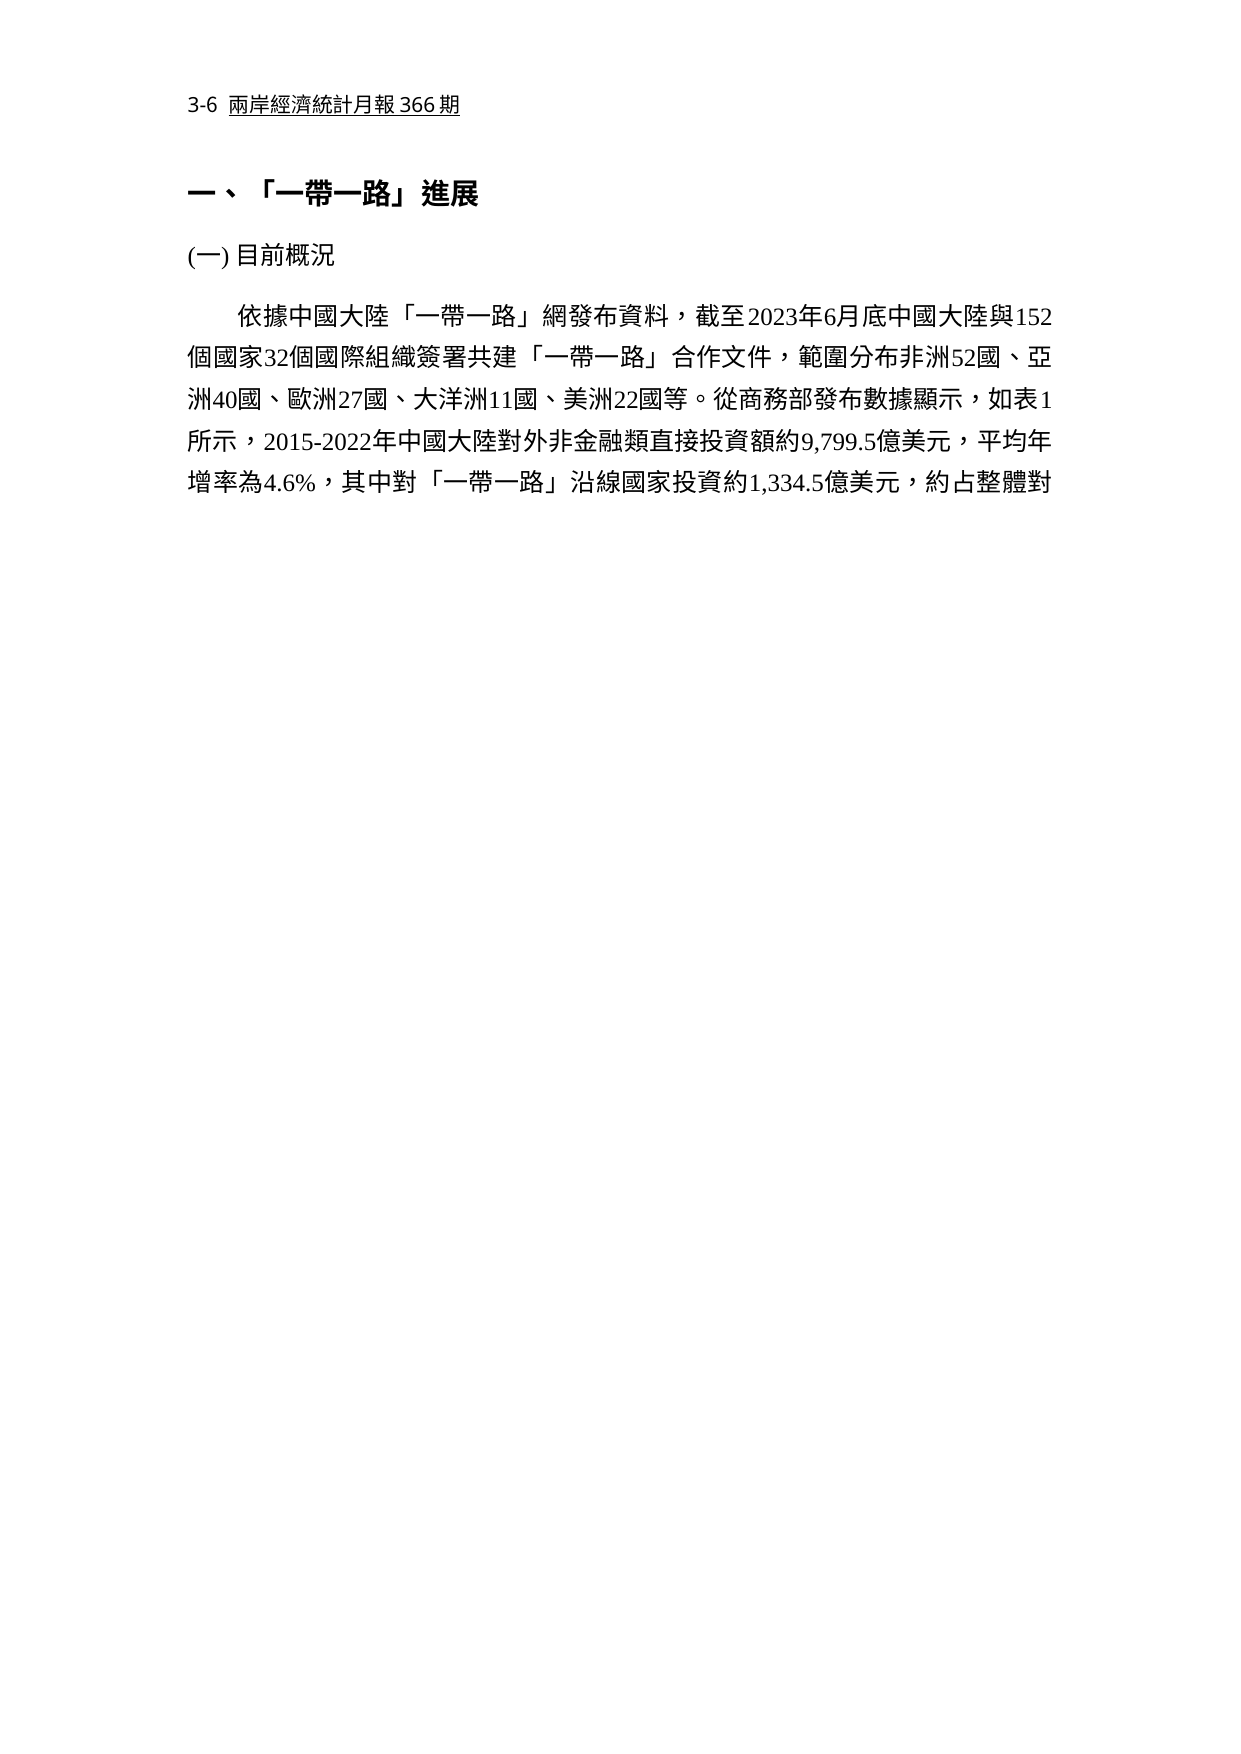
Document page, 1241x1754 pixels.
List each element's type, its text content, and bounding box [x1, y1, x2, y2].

text 依據中國大陸「一帶一路」網發布資料，截至2023年6月底中國大陸與152個國家32個國際組織簽署共建「一帶一路」合作文件，範圍分布非洲52國、亞洲40國、歐洲27國、大洋洲11國、美洲22國等。從商務部發布數據顯示，如表1所示，2015-2022年中國大陸對外非金融類直接投資額約9,799.5億美元，平均年增率為4.6%，其中對「一帶一路」沿線國家投資約1,334.5億美元，約占整體對 [187, 292, 1053, 500]
text 一、「一帶一路」進展 [187, 150, 1053, 212]
text (一) 目前概況 [187, 231, 1053, 273]
